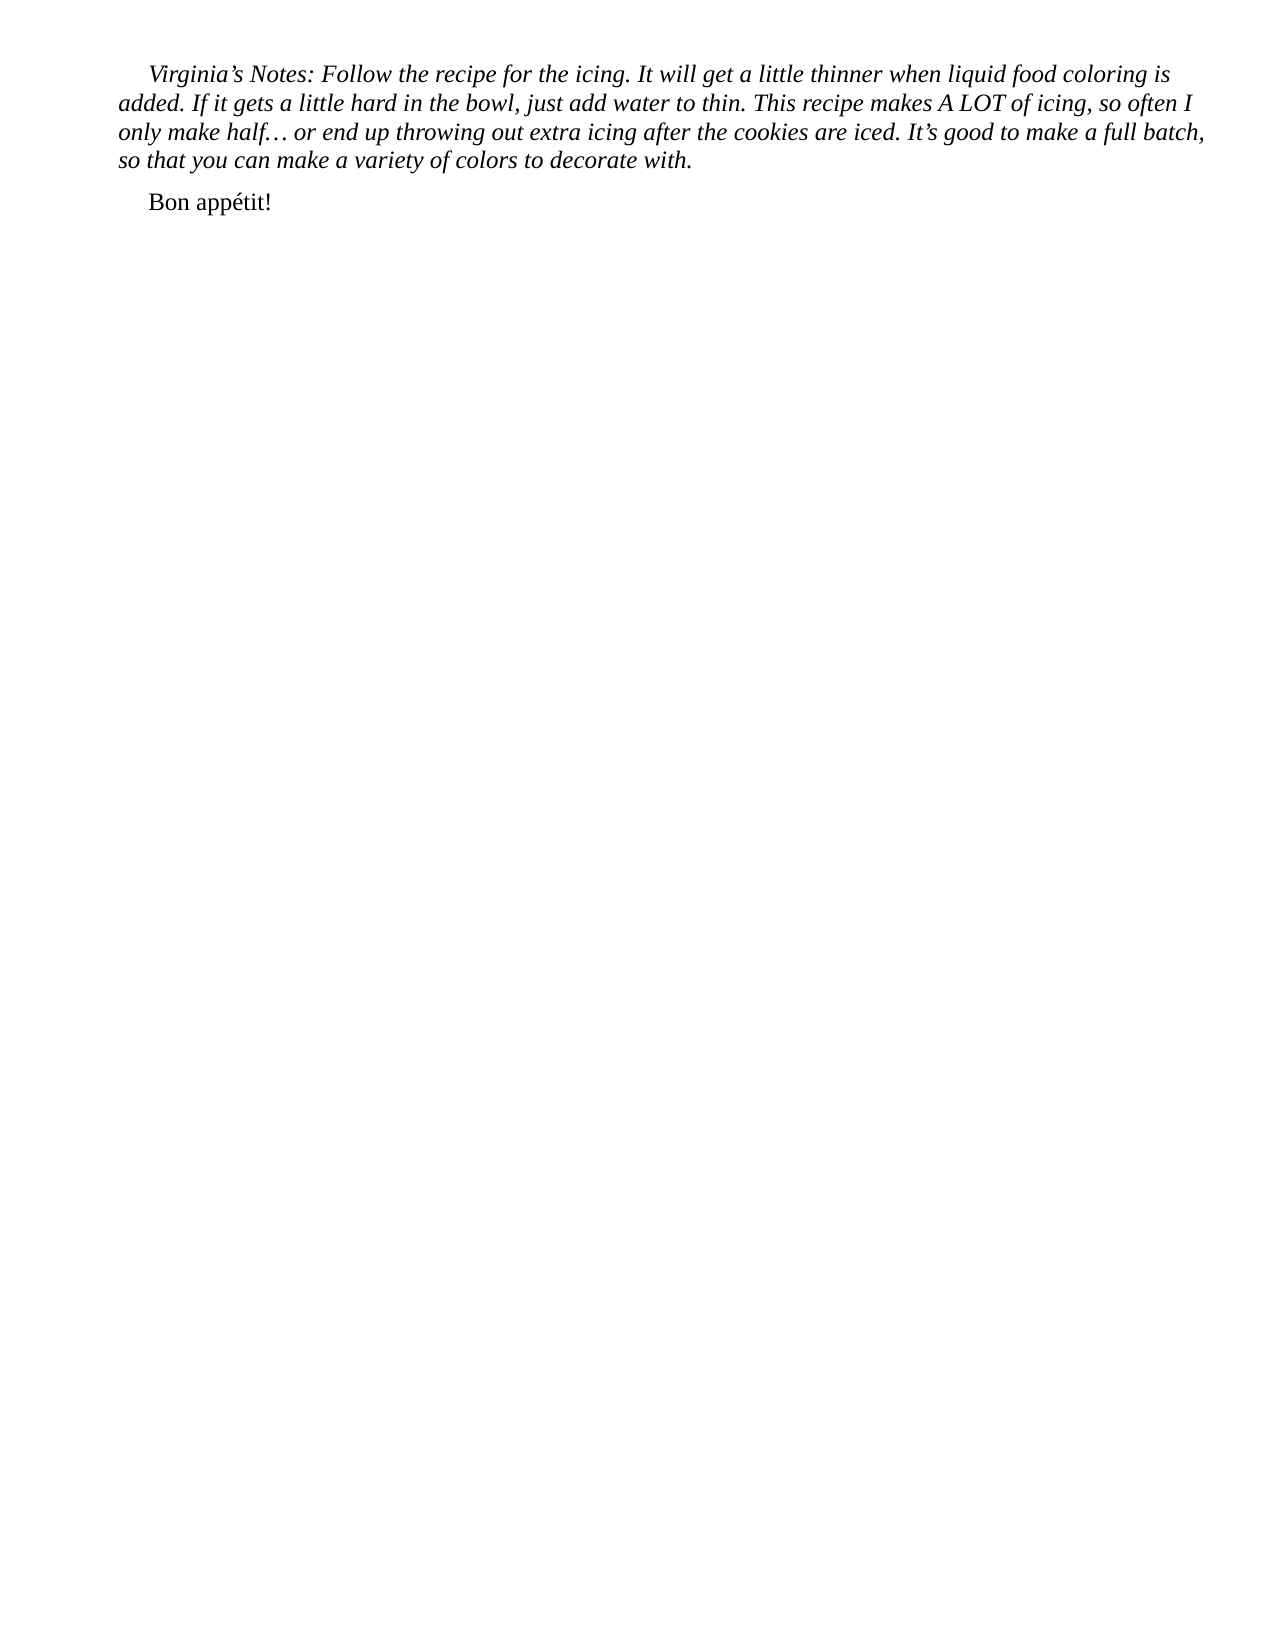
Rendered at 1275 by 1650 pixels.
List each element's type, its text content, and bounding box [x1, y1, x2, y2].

text Bon appétit! [118, 187, 1216, 215]
text Virginia’s Notes: Follow the recipe for the icing. It will get a little thinner when liquid food coloring is added. If it gets a little hard in the bowl, just add water to thin. This recipe makes A LOT of icing, so often I only make half… or end up throwing out extra icing after the cookies are iced. It’s good to make a full batch, so that you can make a variety of colors to decorate with. [118, 59, 1216, 174]
